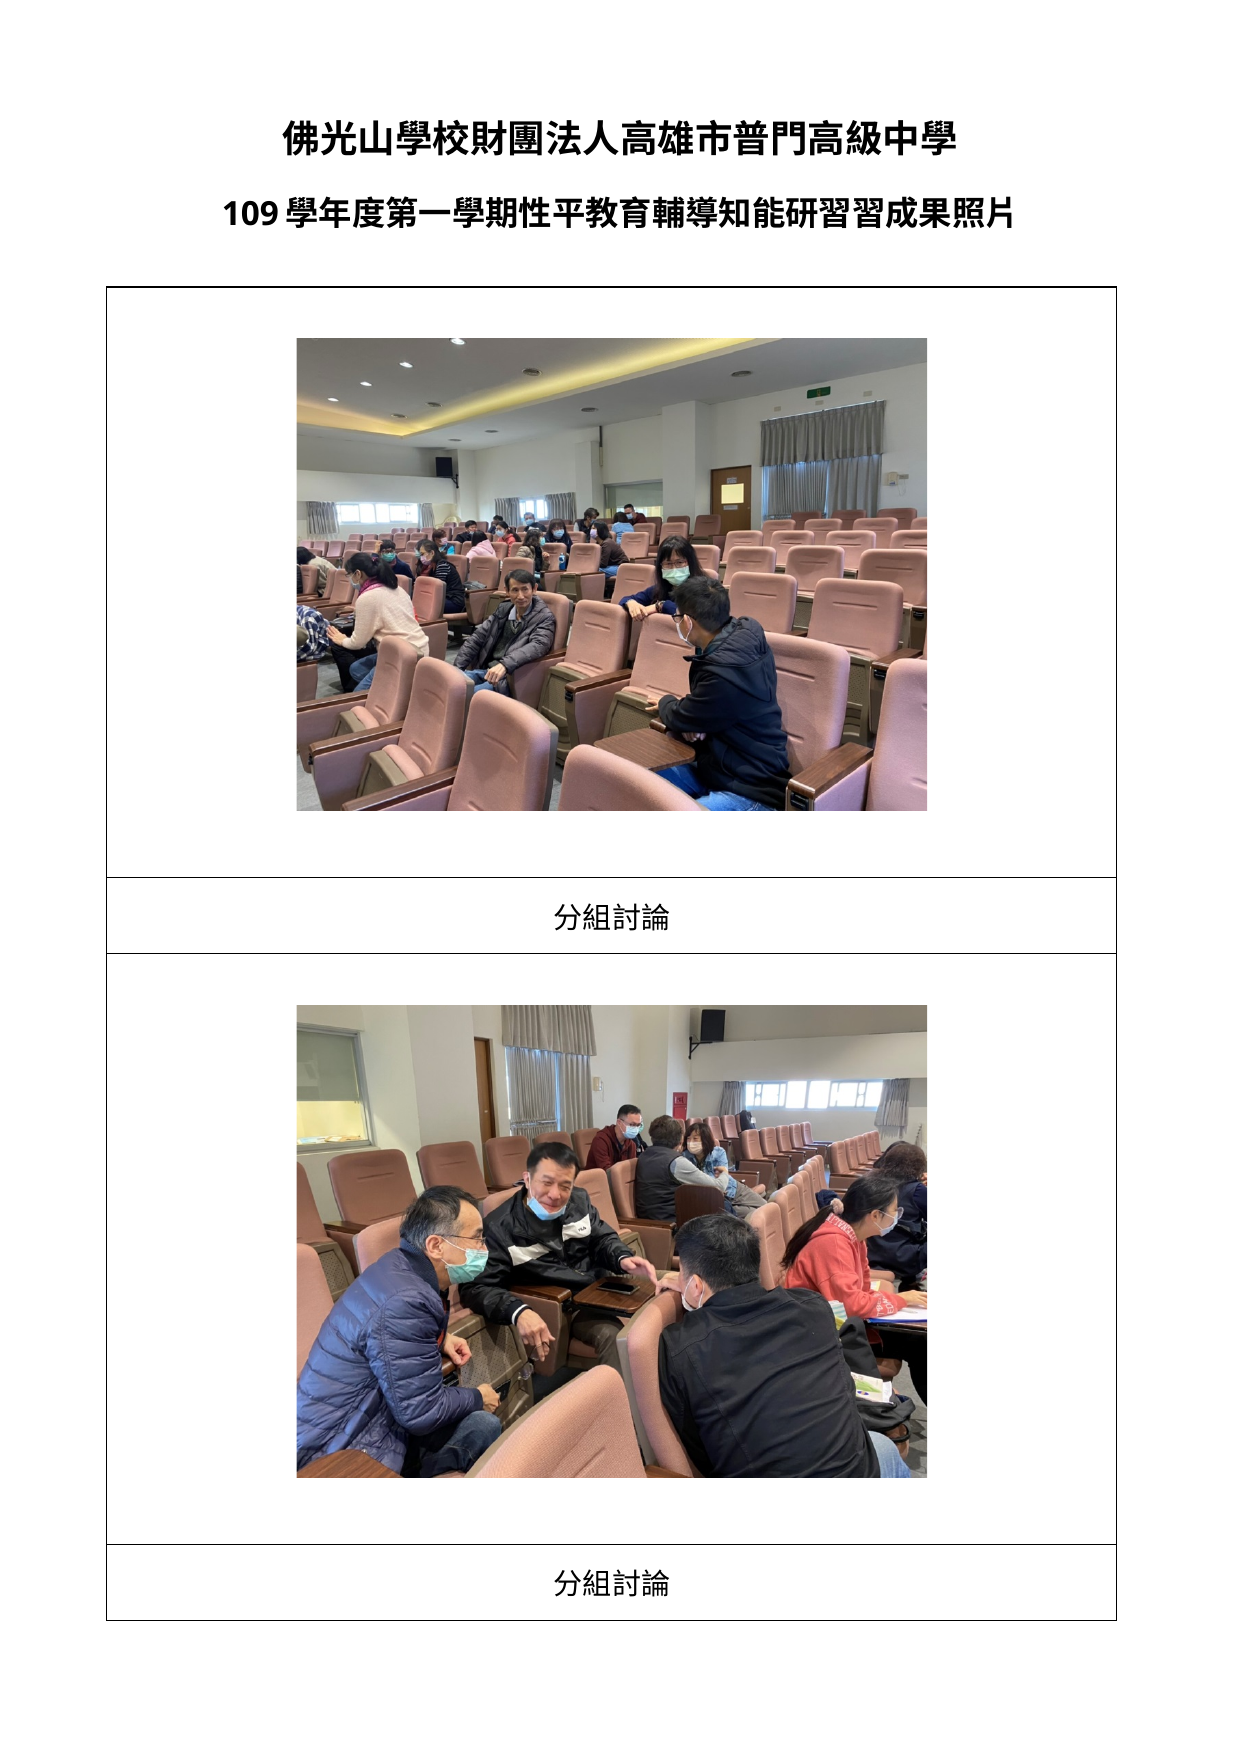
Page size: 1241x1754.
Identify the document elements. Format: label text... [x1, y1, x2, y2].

picture [296, 338, 928, 811]
table_cell [107, 954, 1116, 1543]
text 佛光山學校財團法人高雄市普門高級中學 [118, 99, 1122, 174]
table_cell 分組討論 [107, 1545, 1116, 1619]
table_header [107, 288, 1116, 877]
table_cell 分組討論 [107, 878, 1116, 953]
picture [296, 1005, 928, 1478]
text 109學年度第一學期性平教育輔導知能研習習成果照片 [118, 174, 1122, 249]
